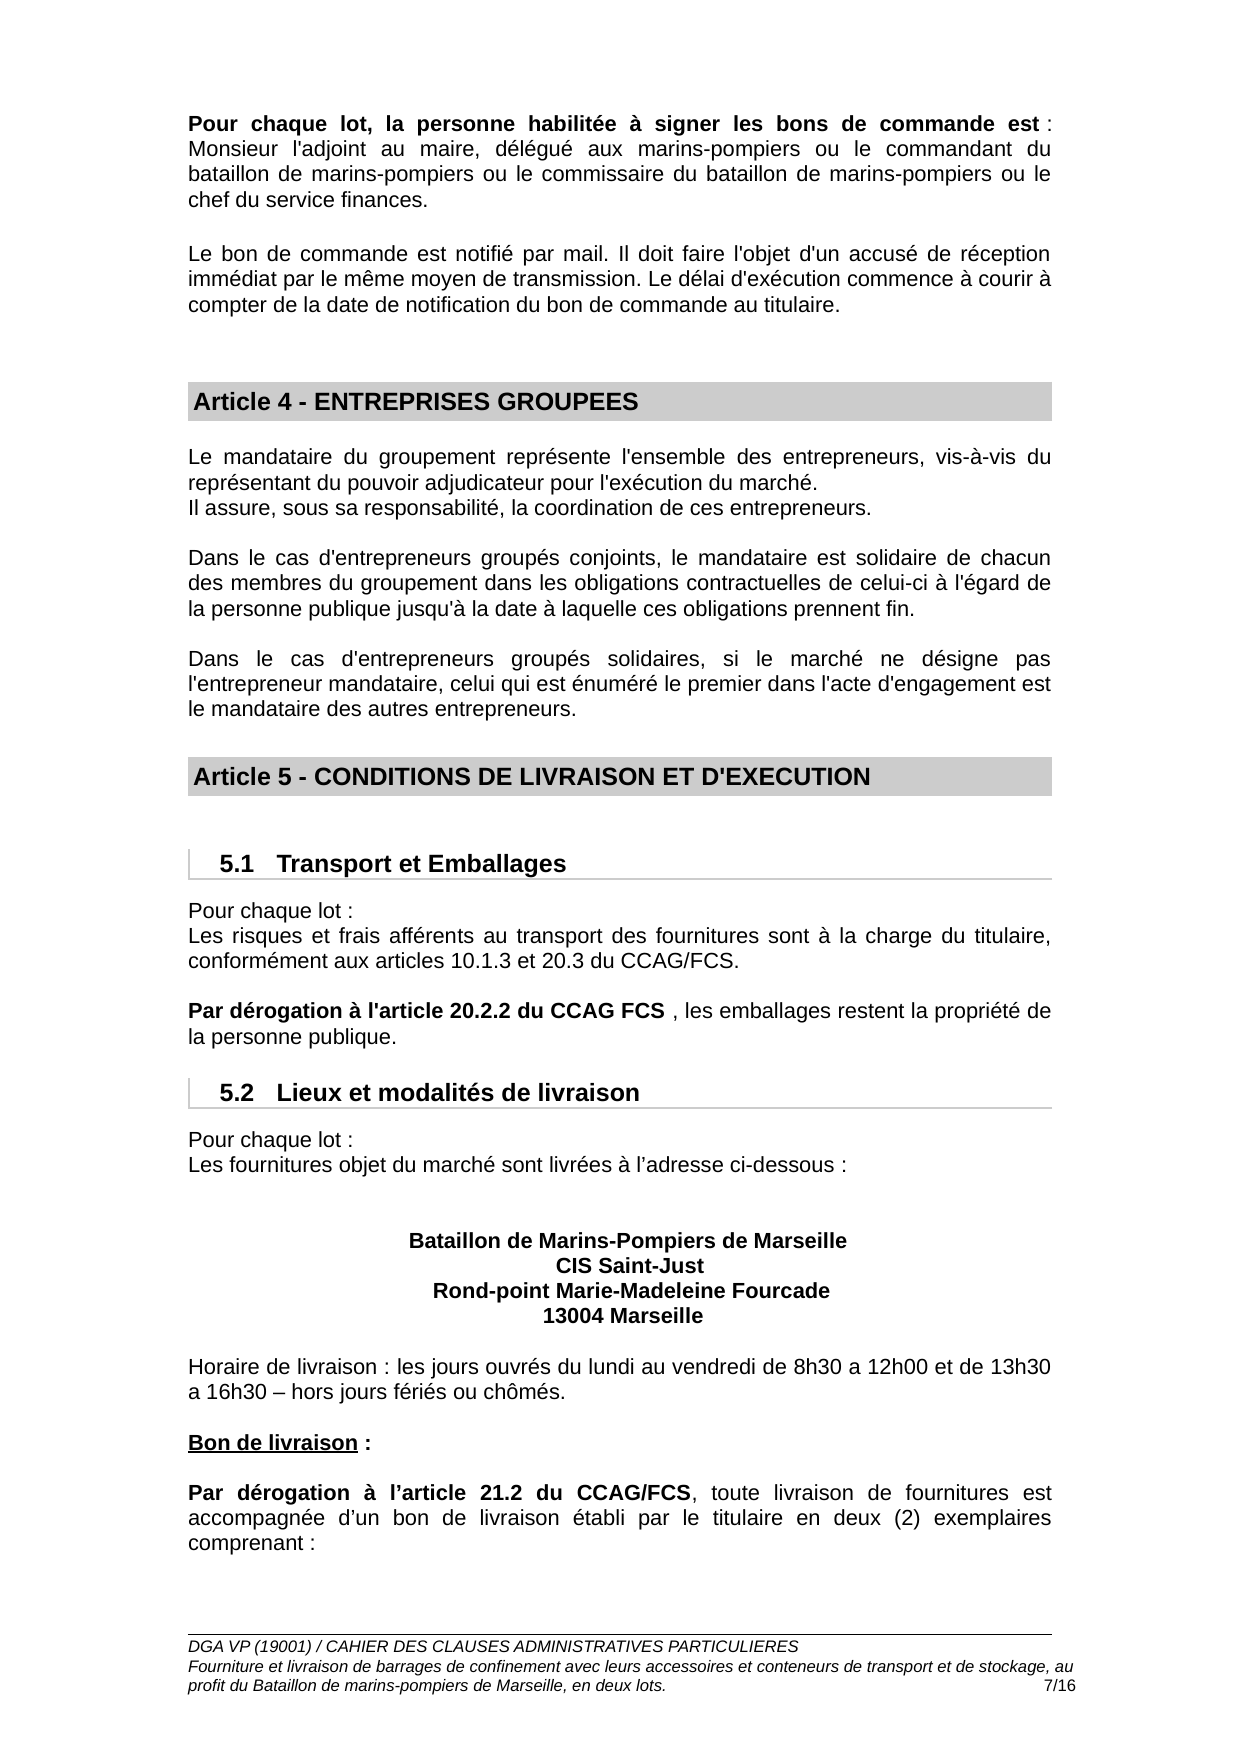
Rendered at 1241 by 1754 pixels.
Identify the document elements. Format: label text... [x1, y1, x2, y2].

text Il assure, sous sa responsabilité, la coordination de ces entrepreneurs. [188, 495, 1052, 520]
text Bon de livraison : [188, 1429, 1052, 1454]
subtitle Lieux et modalités de livraison [190, 1078, 1052, 1107]
subtitle CONDITIONS DE LIVRAISON ET D'EXECUTION [190, 759, 1050, 794]
subtitle Transport et Emballages [190, 849, 1052, 878]
text Bataillon de Marins-Pompiers de Marseille [188, 1228, 1052, 1253]
text Rond-point Marie-Madeleine Fourcade [188, 1278, 1052, 1303]
text Pour chaque lot, la personne habilitée à signer les bons de commande est : Monsieur l'adjoint au maire, délégué aux marins-pompiers ou le commandant du bataillon de marins-pompiers ou le commissaire du bataillon de marins-pompiers ou le chef du service finances. [188, 111, 1052, 212]
text Pour chaque lot : [188, 1127, 1052, 1152]
text Le mandataire du groupement représente l'ensemble des entrepreneurs, vis-à-vis du représentant du pouvoir adjudicateur pour l'exécution du marché. [188, 444, 1052, 495]
text CIS Saint-Just [188, 1253, 1052, 1278]
text Les risques et frais afférents au transport des fournitures sont à la charge du titulaire, conformément aux articles 10.1.3 et 20.3 du CCAG/FCS. [188, 923, 1052, 973]
text 13004 Marseille [188, 1303, 1052, 1328]
text Horaire de livraison : les jours ouvrés du lundi au vendredi de 8h30 a 12h00 et de 13h30 a 16h30 – hors jours fériés ou chômés. [188, 1354, 1052, 1404]
text Dans le cas d'entrepreneurs groupés conjoints, le mandataire est solidaire de chacun des membres du groupement dans les obligations contractuelles de celui-ci à l'égard de la personne publique jusqu'à la date à laquelle ces obligations prennent fin. [188, 545, 1052, 621]
text Le bon de commande est notifié par mail. Il doit faire l'objet d'un accusé de réception immédiat par le même moyen de transmission. Le délai d'exécution commence à courir à compter de la date de notification du bon de commande au titulaire. [188, 241, 1052, 317]
text Par dérogation à l’article 21.2 du CCAG/FCS, toute livraison de fournitures est accompagnée d’un bon de livraison établi par le titulaire en deux (2) exemplaires comprenant : [188, 1480, 1052, 1555]
subtitle ENTREPRISES GROUPEES [190, 384, 1050, 418]
text Par dérogation à l'article 20.2.2 du CCAG FCS , les emballages restent la propriété de la personne publique. [188, 998, 1052, 1049]
text Dans le cas d'entrepreneurs groupés solidaires, si le marché ne désigne pas l'entrepreneur mandataire, celui qui est énuméré le premier dans l'acte d'engagement est le mandataire des autres entrepreneurs. [188, 646, 1052, 722]
text Les fournitures objet du marché sont livrées à l’adresse ci-dessous : [188, 1152, 1052, 1177]
text Pour chaque lot : [188, 898, 1052, 923]
